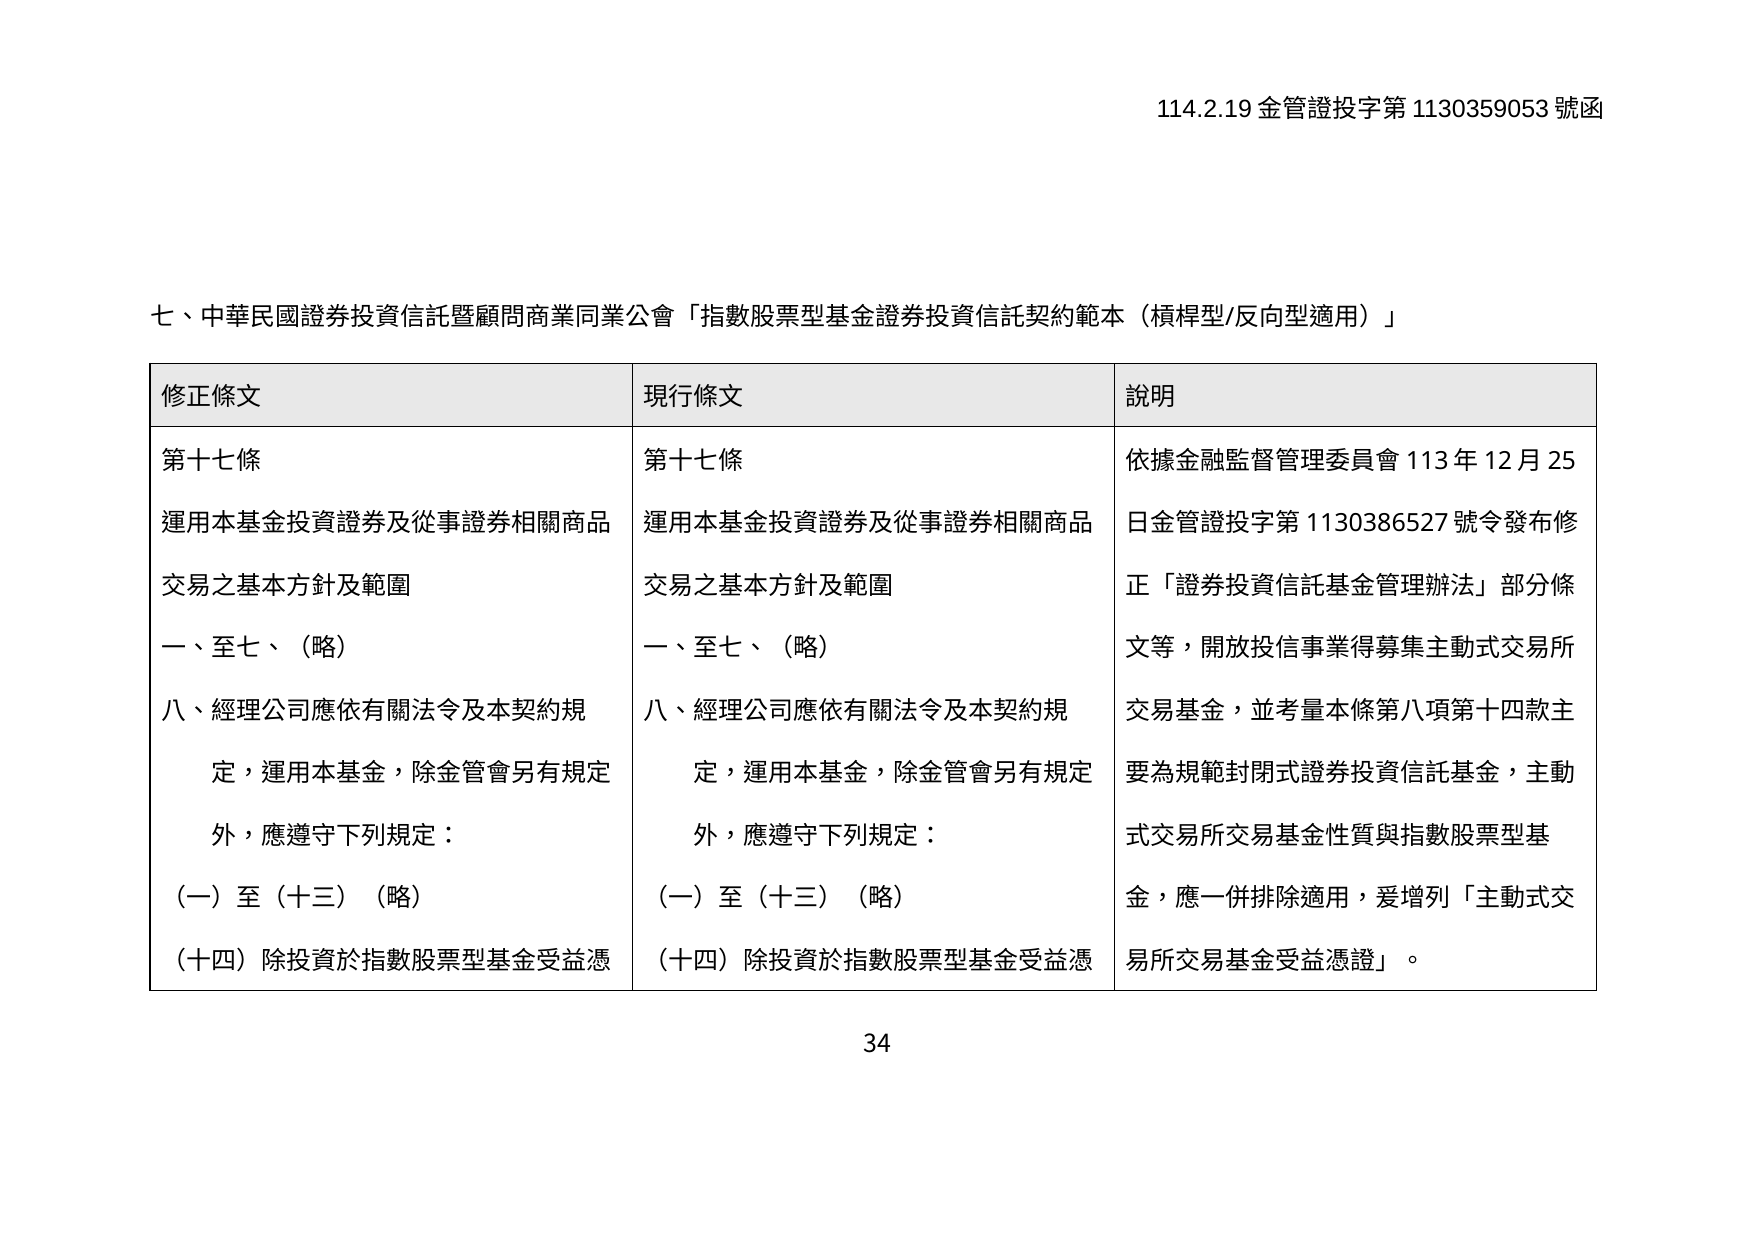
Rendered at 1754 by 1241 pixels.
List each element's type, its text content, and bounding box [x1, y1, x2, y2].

table_header 修正條文 [151, 364, 632, 426]
table_cell 依據金融監督管理委員會113年12月25日金管證投字第1130386527號令發布修正「證券投資信託基金管理辦法」部分條文等，開放投信事業得募集主動式交易所交易基金，並考量本條第八項第十四款主要為規範封閉式證券投資信託基金，主動式交易所交易基金性質與指數股票型基金，應一併排除適用，爰增列「主動式交易所交易基金受益憑證」。 [1115, 427, 1596, 990]
table_cell 第十七條 運用本基金投資證券及從事證券相關商品交易之基本方針及範圍 一、至七、（略） 八、經理公司應依有關法令及本契約規定，運用本基金，除金管會另有規定外，應遵守下列規定： （一）至（十三）（略） （十四）除投資於指數股票型基金受益憑 [633, 427, 1114, 990]
table_header 說明 [1115, 364, 1596, 426]
table_header 現行條文 [633, 364, 1114, 426]
text 七、中華民國證券投資信託暨顧問商業同業公會「指數股票型基金證券投資信託契約範本（槓桿型/反向型適用）」 [150, 283, 1604, 346]
table_cell 第十七條 運用本基金投資證券及從事證券相關商品交易之基本方針及範圍 一、至七、（略） 八、經理公司應依有關法令及本契約規定，運用本基金，除金管會另有規定外，應遵守下列規定： （一）至（十三）（略） （十四）除投資於指數股票型基金受益憑 [151, 427, 632, 990]
